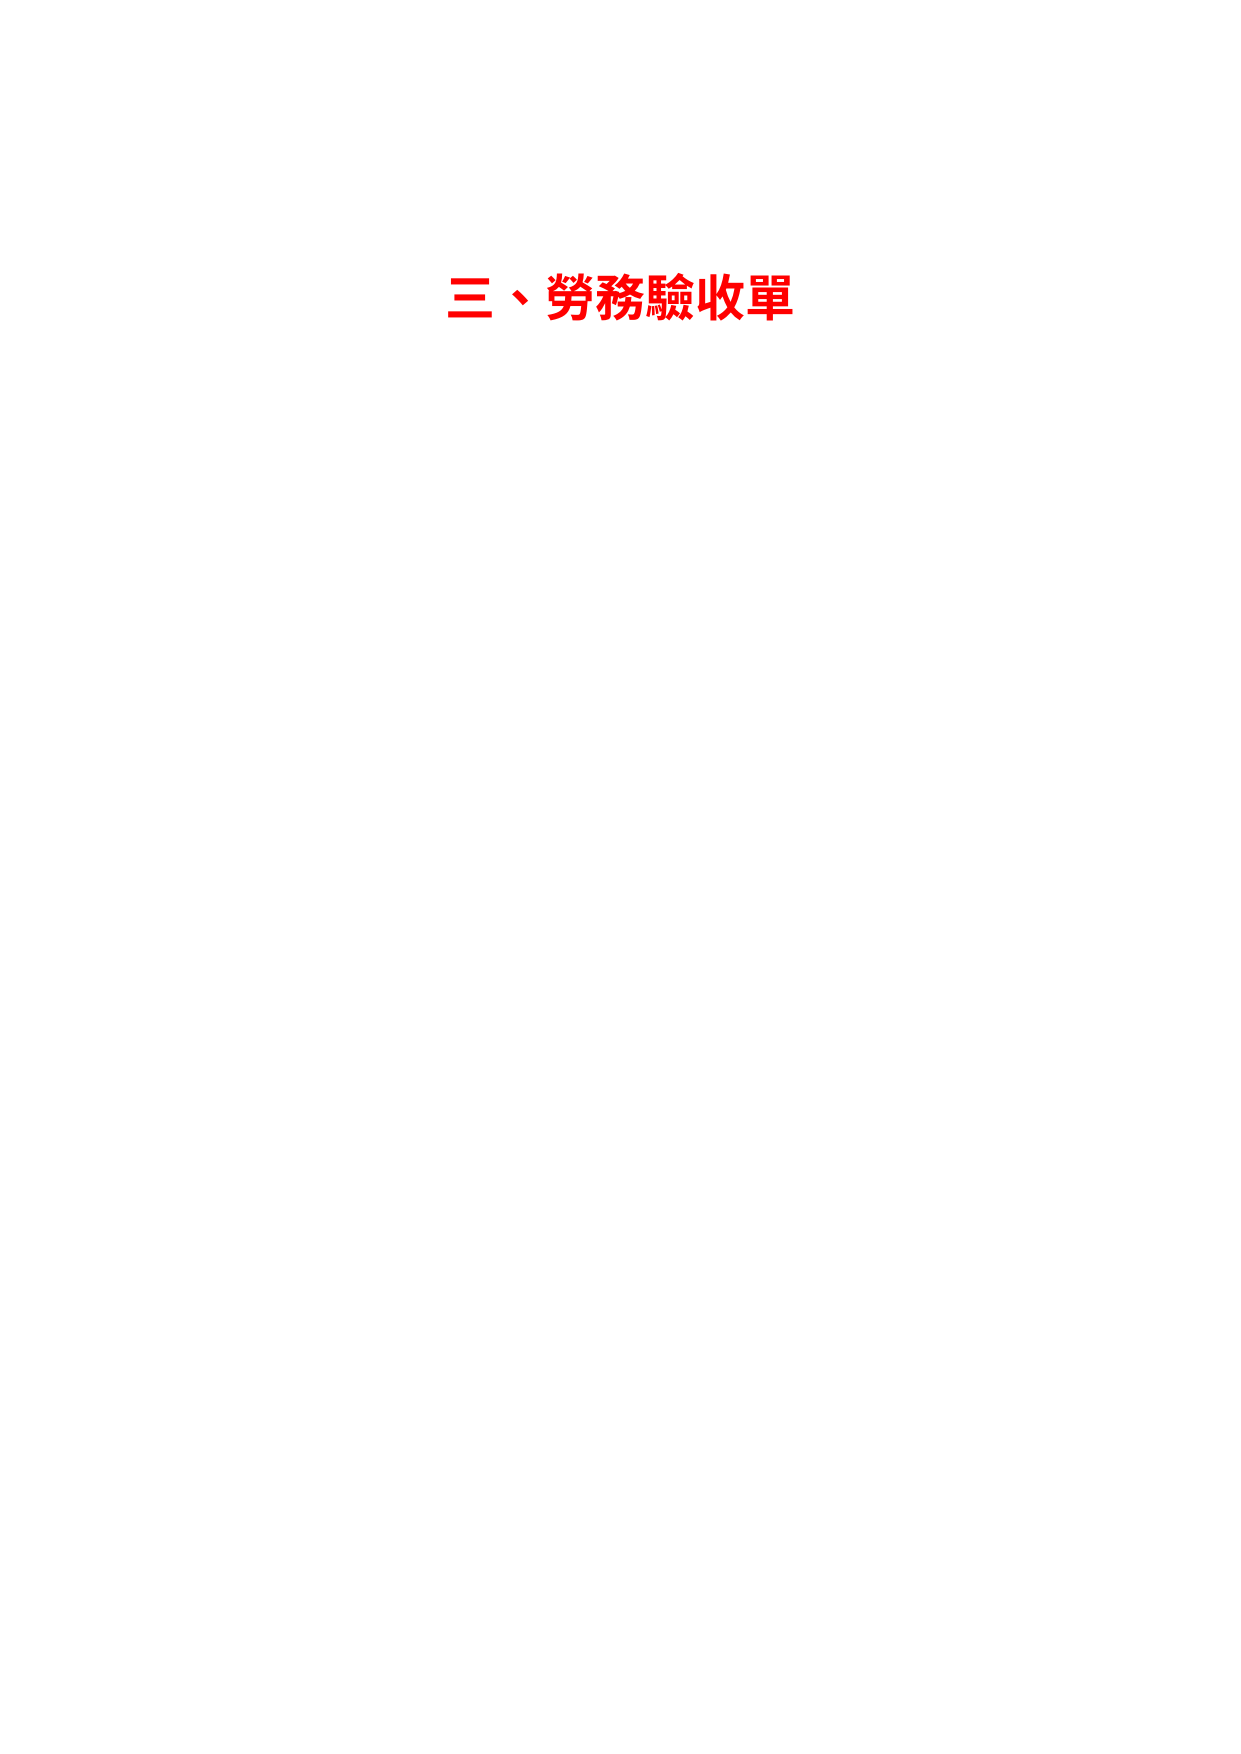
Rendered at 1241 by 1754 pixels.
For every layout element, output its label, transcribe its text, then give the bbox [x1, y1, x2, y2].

text 三、勞務驗收單 [187, 221, 1053, 346]
